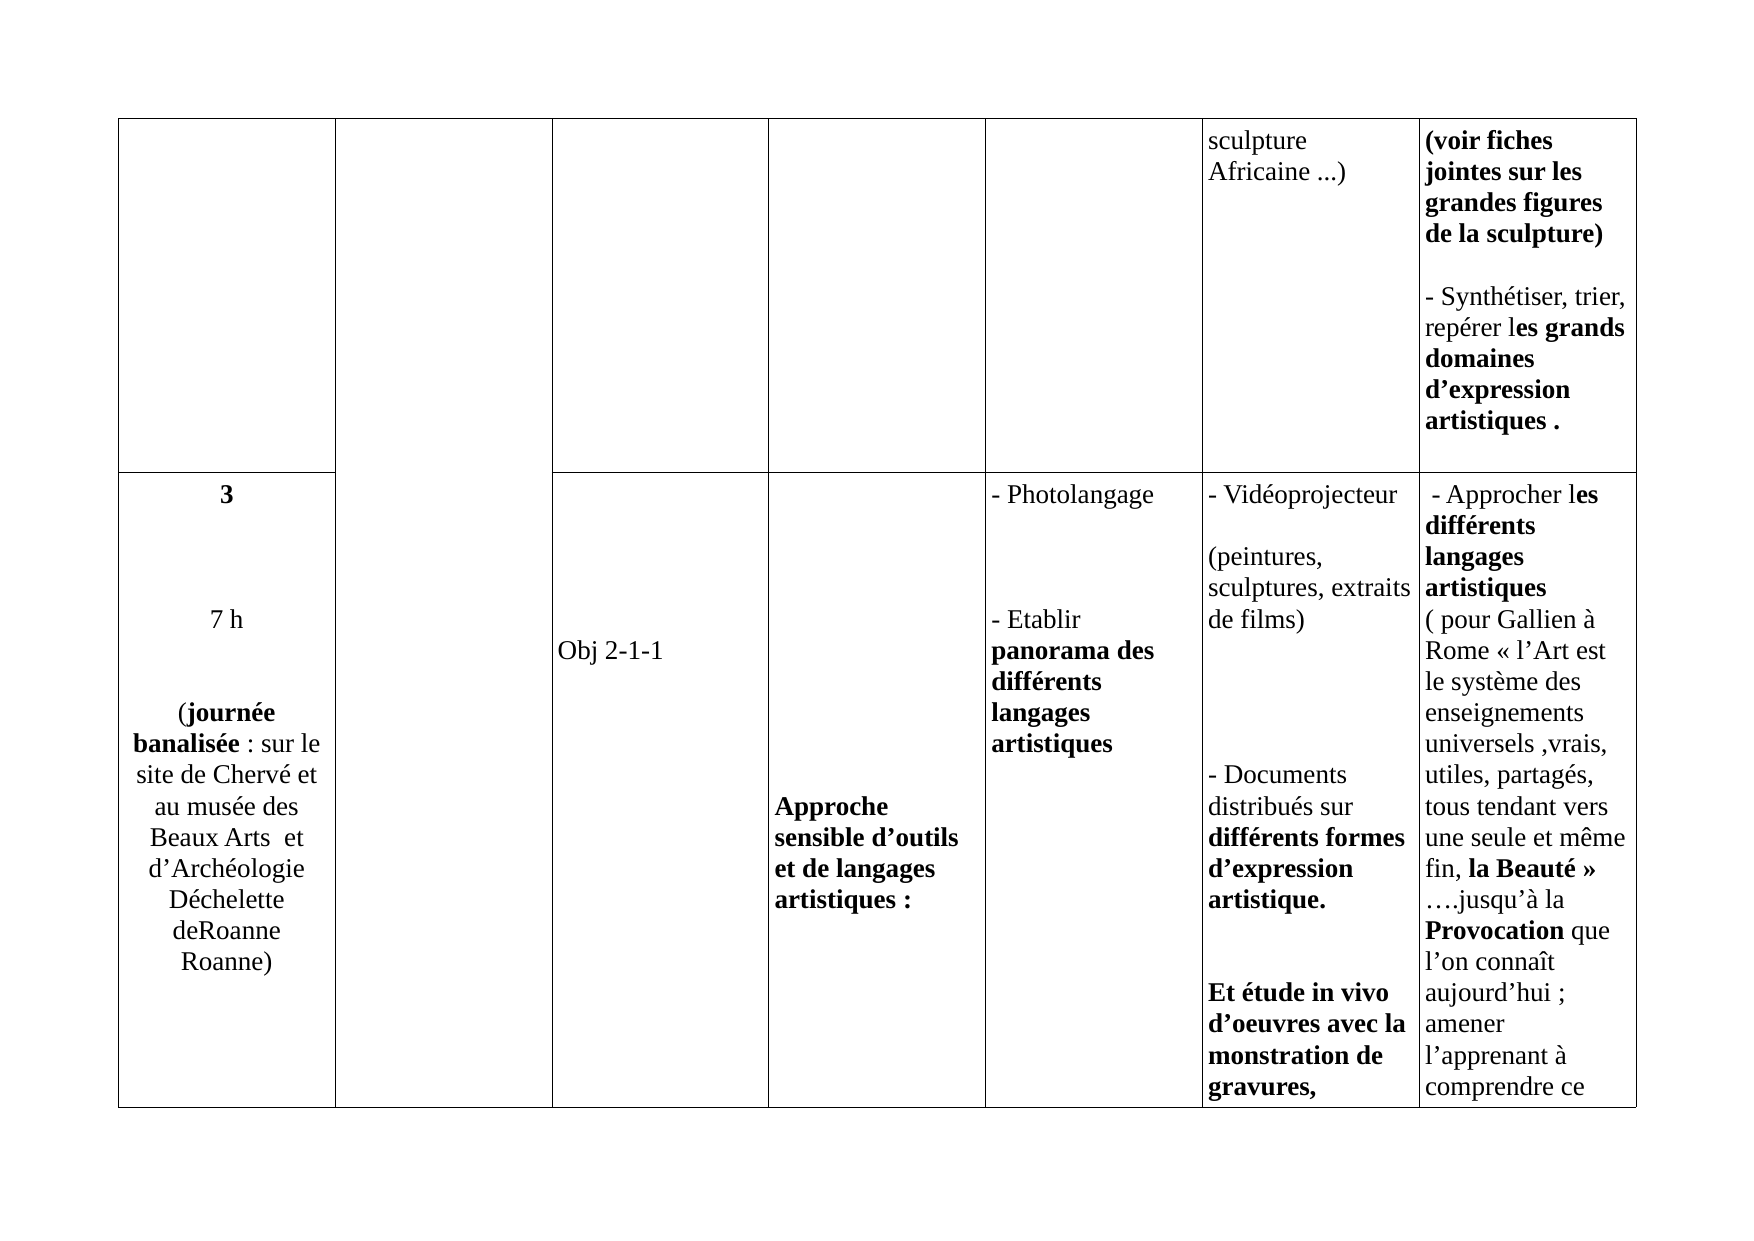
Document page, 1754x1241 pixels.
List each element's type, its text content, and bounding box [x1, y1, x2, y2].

table_cell [336, 119, 552, 1107]
table_cell [769, 119, 985, 472]
table_cell [553, 119, 768, 472]
table_cell 3 7 h (journée banalisée : sur le site de Chervé et au musée des Beaux Arts et d’Archéologie Déchelette deRoanne Roanne) [119, 473, 335, 1107]
table_cell Obj 2-1-1 [553, 473, 768, 1107]
table_cell (voir fiches jointes sur les grandes figures de la sculpture) - Synthétiser, trier, repérer les grands domaines d’expression artistiques . [1420, 119, 1636, 472]
table_cell [986, 119, 1202, 472]
table_cell - Photolangage - Etablir panorama des différents langages artistiques [986, 473, 1202, 1107]
table_cell - Vidéoprojecteur (peintures, sculptures, extraits de films) - Documents distribués sur différents formes d’expression artistique. Et étude in vivo d’oeuvres avec la monstration de gravures, [1203, 473, 1419, 1107]
table_cell [119, 119, 335, 472]
table_cell - Approcher les différents langages artistiques ( pour Gallien à Rome « l’Art est le système des enseignements universels ,vrais, utiles, partagés, tous tendant vers une seule et même fin, la Beauté » ….jusqu’à la Provocation que l’on connaît aujourd’hui ; amener l’apprenant à comprendre ce [1420, 473, 1636, 1107]
table_cell Approche sensible d’outils et de langages artistiques : [769, 473, 985, 1107]
table_cell sculpture Africaine ...) [1203, 119, 1419, 472]
